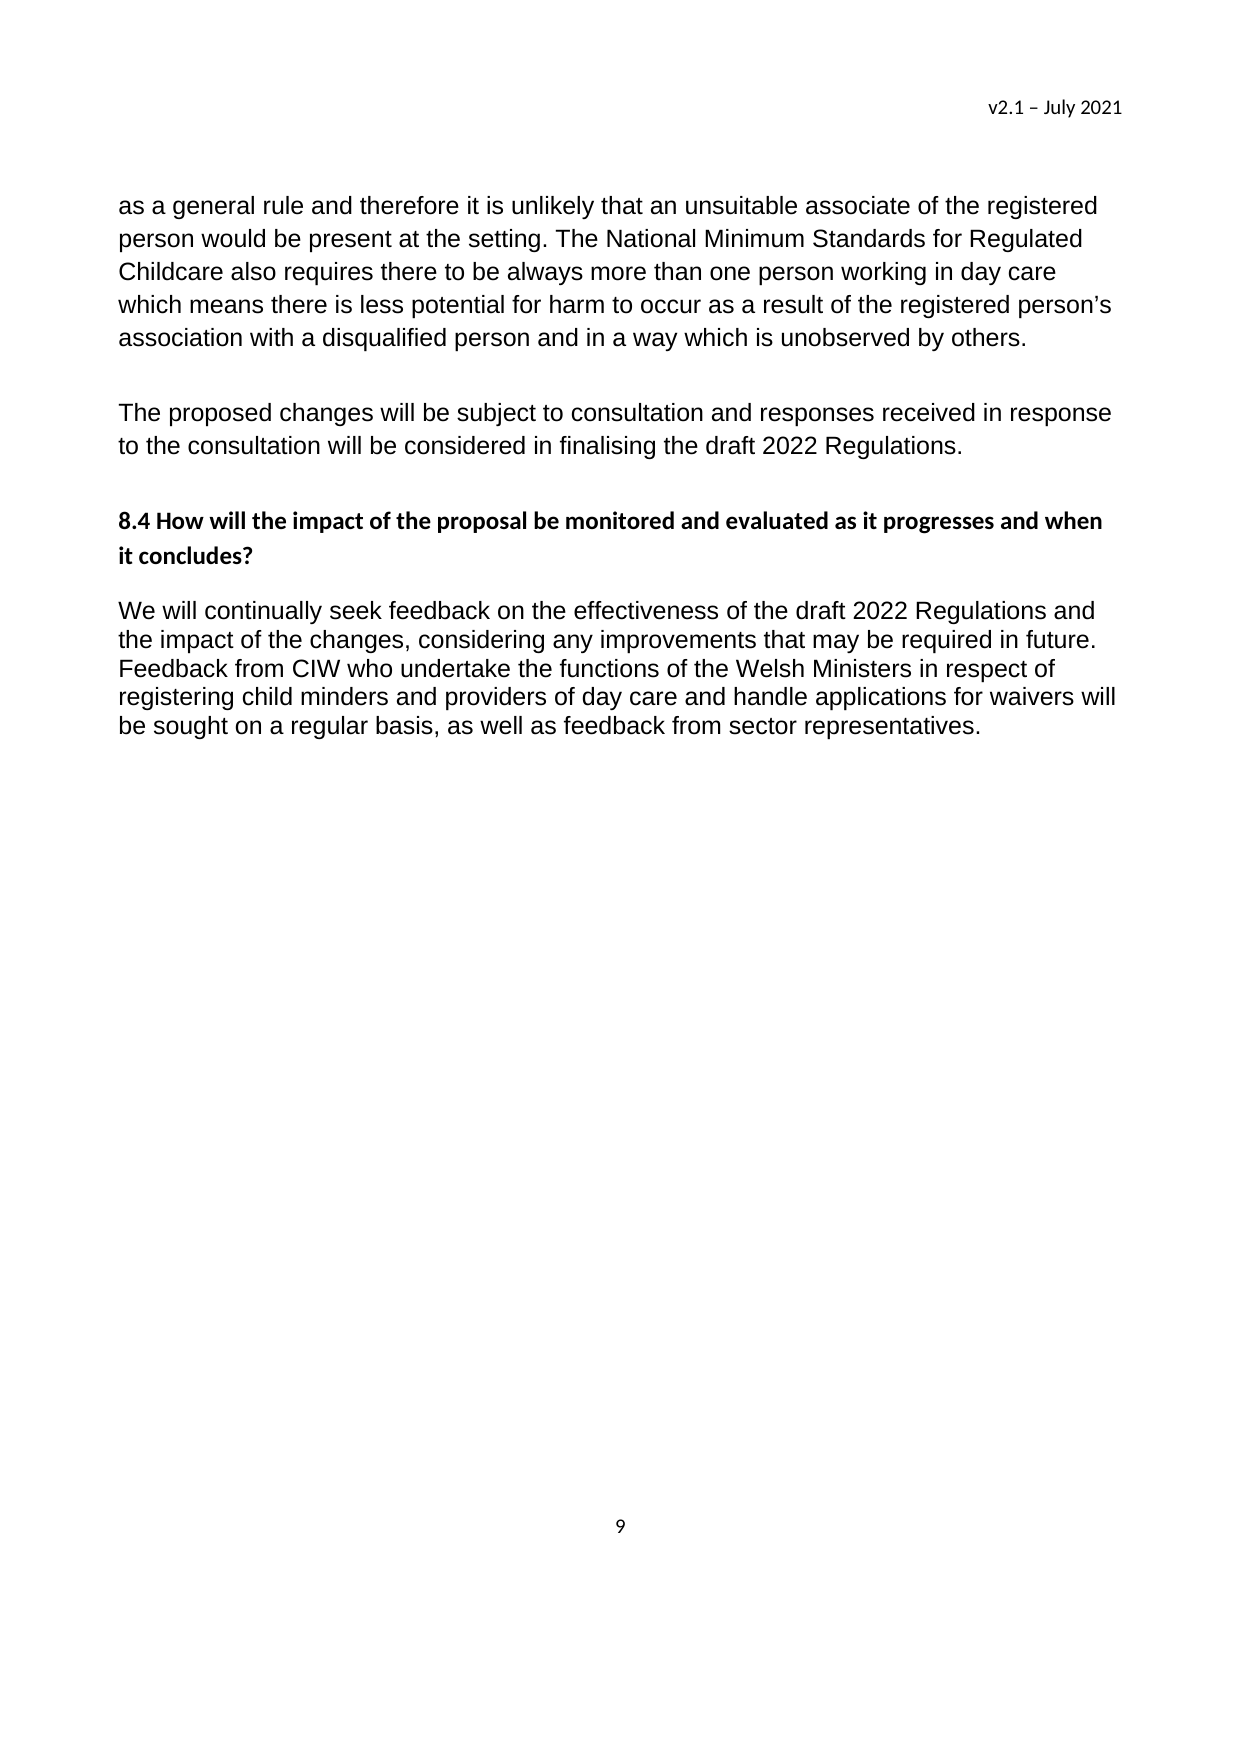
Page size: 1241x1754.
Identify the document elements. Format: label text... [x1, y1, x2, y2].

text as a general rule and therefore it is unlikely that an unsuitable associate of the registered person would be present at the setting. The National Minimum Standards for Regulated Childcare also requires there to be always more than one person working in day care which means there is less potential for harm to occur as a result of the registered person’s association with a disqualified person and in a way which is unobserved by others. [118, 191, 1122, 352]
text The proposed changes will be subject to consultation and responses received in response to the consultation will be considered in finalising the draft 2022 Regulations. [118, 398, 1122, 459]
text 8.4 How will the impact of the proposal be monitored and evaluated as it progresses and when it concludes? [118, 505, 1122, 571]
text We will continually seek feedback on the effectiveness of the draft 2022 Regulations and the impact of the changes, considering any improvements that may be required in future. Feedback from CIW who undertake the functions of the Welsh Ministers in respect of registering child minders and providers of day care and handle applications for waivers will be sought on a regular basis, as well as feedback from sector representatives. [118, 596, 1122, 740]
